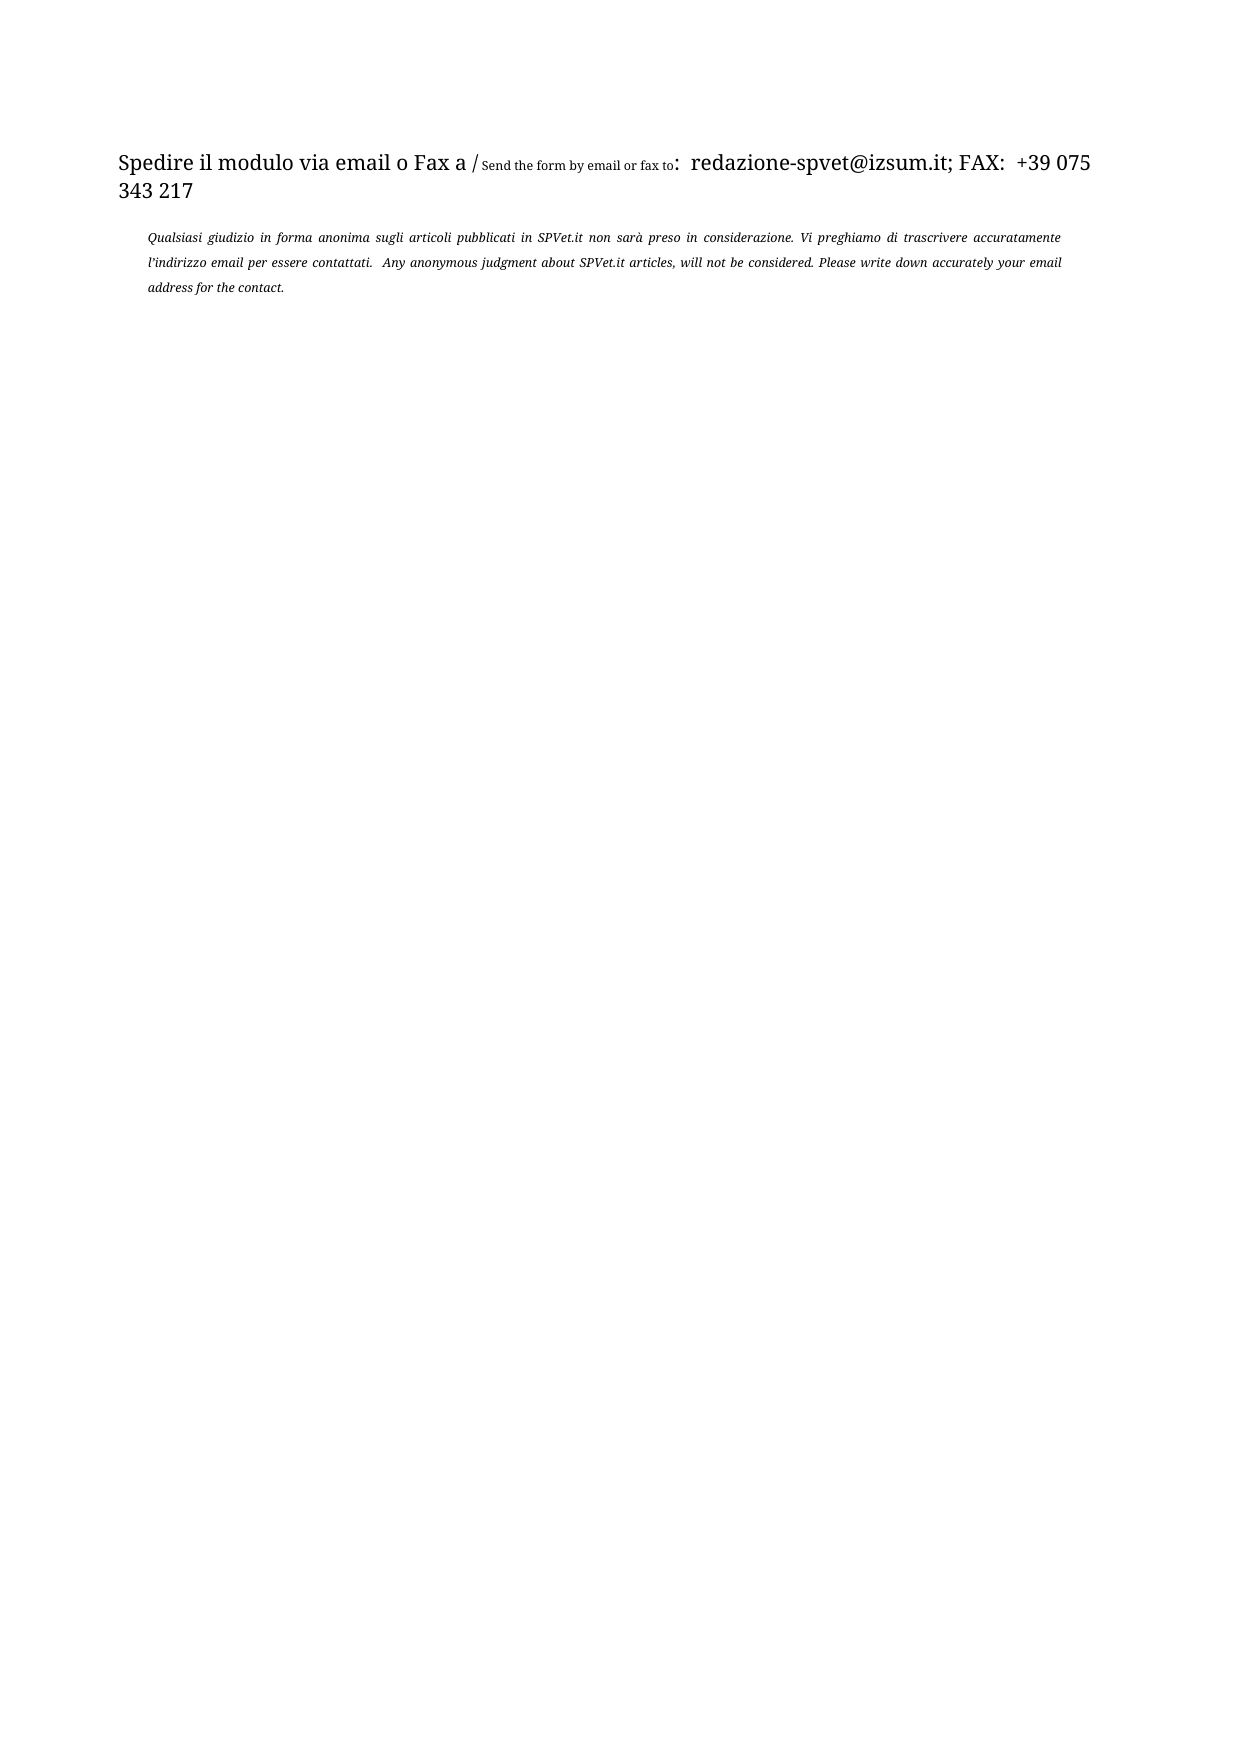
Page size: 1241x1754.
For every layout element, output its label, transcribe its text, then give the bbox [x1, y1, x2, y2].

text Spedire il modulo via email o Fax a / Send the form by email or fax to: redazione-spvet@izsum.it; FAX: +39 075 343 217 [118, 148, 1122, 204]
text Qualsiasi giudizio in forma anonima sugli articoli pubblicati in SPVet.it non sarà preso in considerazione. Vi preghiamo di trascrivere accuratamente l’indirizzo email per essere contattati. Any anonymous judgment about SPVet.it articles, will not be considered. Please write down accurately your email address for the contact. [148, 221, 1063, 296]
